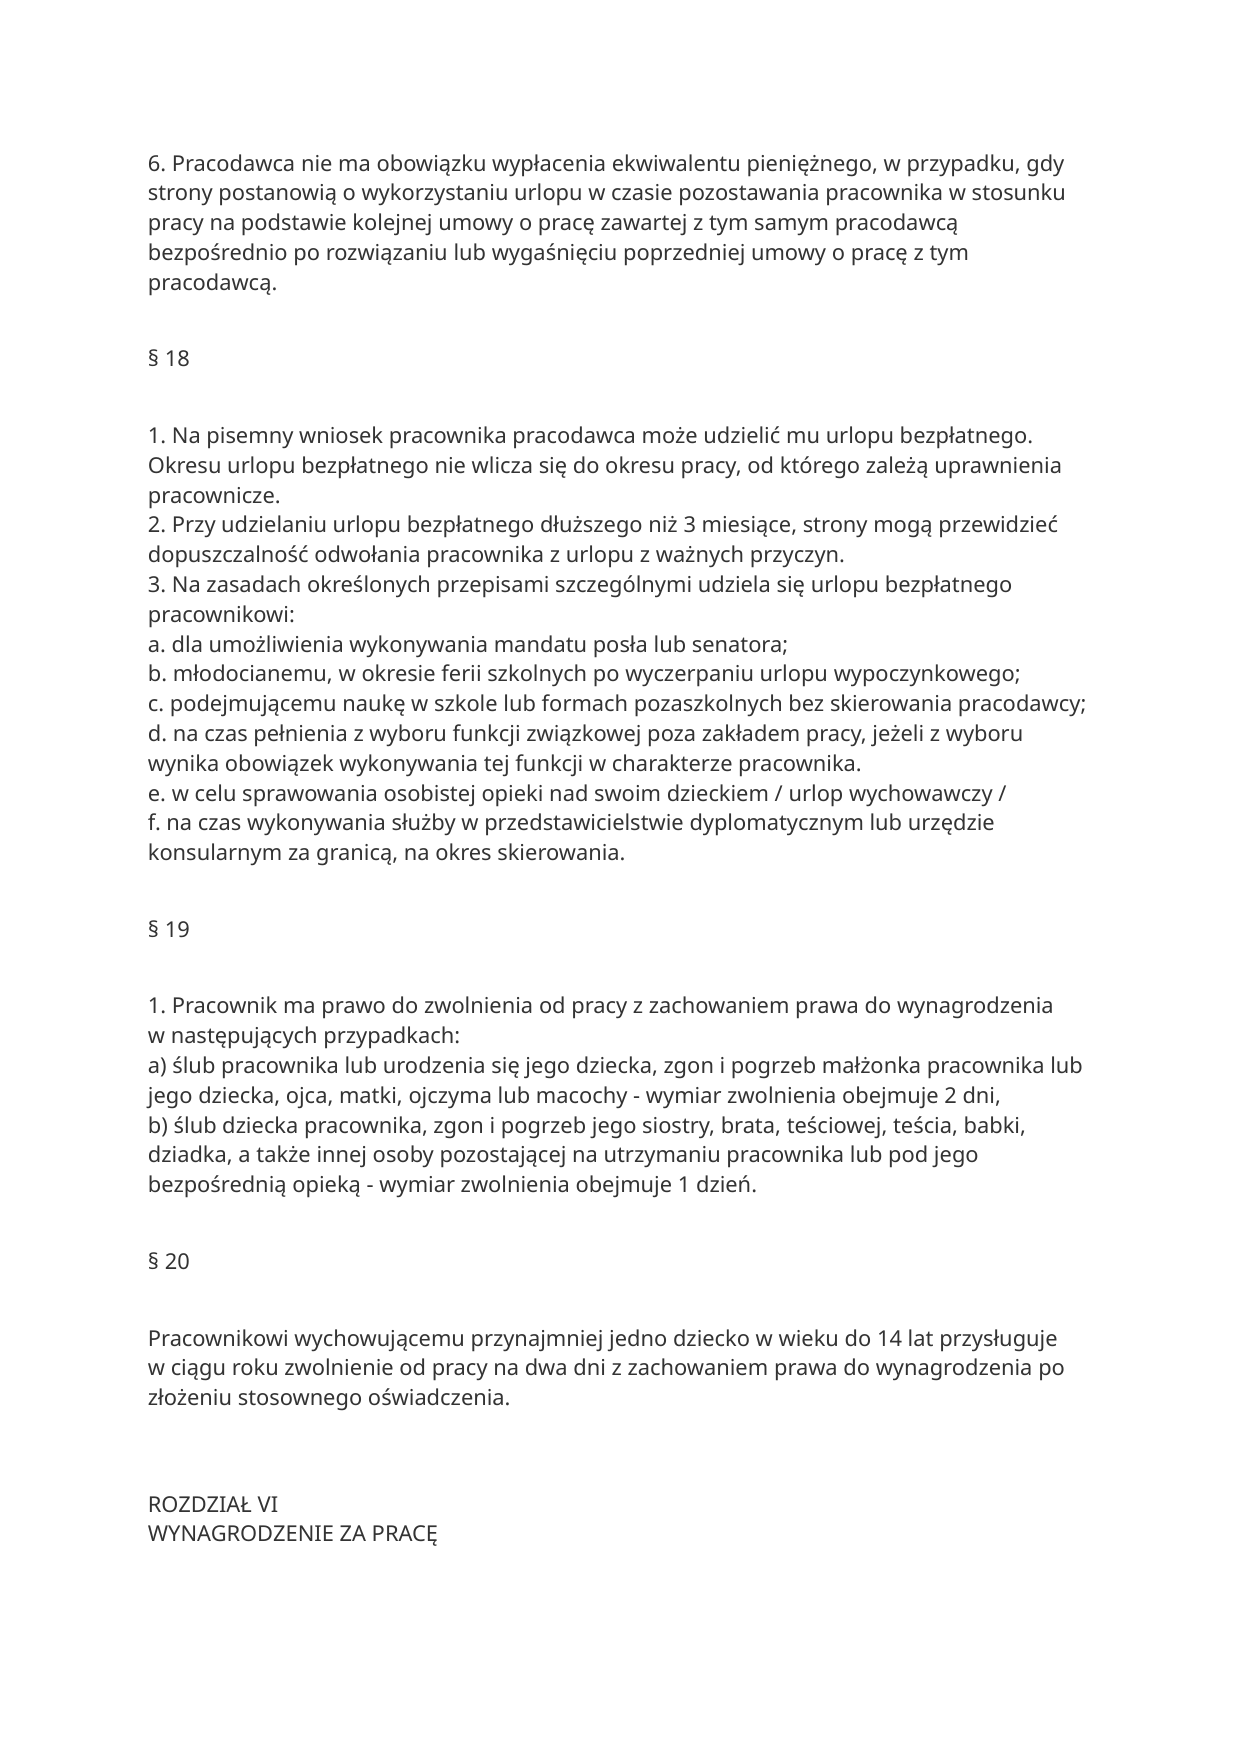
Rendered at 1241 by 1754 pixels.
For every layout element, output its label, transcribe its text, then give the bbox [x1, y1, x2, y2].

text ROZDZIAŁ VI WYNAGRODZENIE ZA PRACĘ [148, 1459, 1093, 1548]
text 1. Na pisemny wniosek pracownika pracodawca może udzielić mu urlopu bezpłatnego. Okresu urlopu bezpłatnego nie wlicza się do okresu pracy, od którego zależą uprawnienia pracownicze. 2. Przy udzielaniu urlopu bezpłatnego dłuższego niż 3 miesiące, strony mogą przewidzieć dopuszczalność odwołania pracownika z urlopu z ważnych przyczyn. 3. Na zasadach określonych przepisami szczególnymi udziela się urlopu bezpłatnego pracownikowi: a. dla umożliwienia wykonywania mandatu posła lub senatora; b. młodocianemu, w okresie ferii szkolnych po wyczerpaniu urlopu wypoczynkowego; c. podejmującemu naukę w szkole lub formach pozaszkolnych bez skierowania pracodawcy; d. na czas pełnienia z wyboru funkcji związkowej poza zakładem pracy, jeżeli z wyboru wynika obowiązek wykonywania tej funkcji w charakterze pracownika. e. w celu sprawowania osobistej opieki nad swoim dzieckiem / urlop wychowawczy / f. na czas wykonywania służby w przedstawicielstwie dyplomatycznym lub urzędzie konsularnym za granicą, na okres skierowania. [148, 420, 1093, 867]
text § 19 [148, 914, 1093, 944]
text § 18 [148, 343, 1093, 373]
text 6. Pracodawca nie ma obowiązku wypłacenia ekwiwalentu pieniężnego, w przypadku, gdy strony postanowią o wykorzystaniu urlopu w czasie pozostawania pracownika w stosunku pracy na podstawie kolejnej umowy o pracę zawartej z tym samym pracodawcą bezpośrednio po rozwiązaniu lub wygaśnięciu poprzedniej umowy o pracę z tym pracodawcą. [148, 148, 1093, 297]
text Pracownikowi wychowującemu przynajmniej jedno dziecko w wieku do 14 lat przysługuje w ciągu roku zwolnienie od pracy na dwa dni z zachowaniem prawa do wynagrodzenia po złożeniu stosownego oświadczenia. [148, 1323, 1093, 1412]
text 1. Pracownik ma prawo do zwolnienia od pracy z zachowaniem prawa do wynagrodzenia w następujących przypadkach: a) ślub pracownika lub urodzenia się jego dziecka, zgon i pogrzeb małżonka pracownika lub jego dziecka, ojca, matki, ojczyma lub macochy - wymiar zwolnienia obejmuje 2 dni, b) ślub dziecka pracownika, zgon i pogrzeb jego siostry, brata, teściowej, teścia, babki, dziadka, a także innej osoby pozostającej na utrzymaniu pracownika lub pod jego bezpośrednią opieką - wymiar zwolnienia obejmuje 1 dzień. [148, 991, 1093, 1199]
text § 20 [148, 1246, 1093, 1276]
